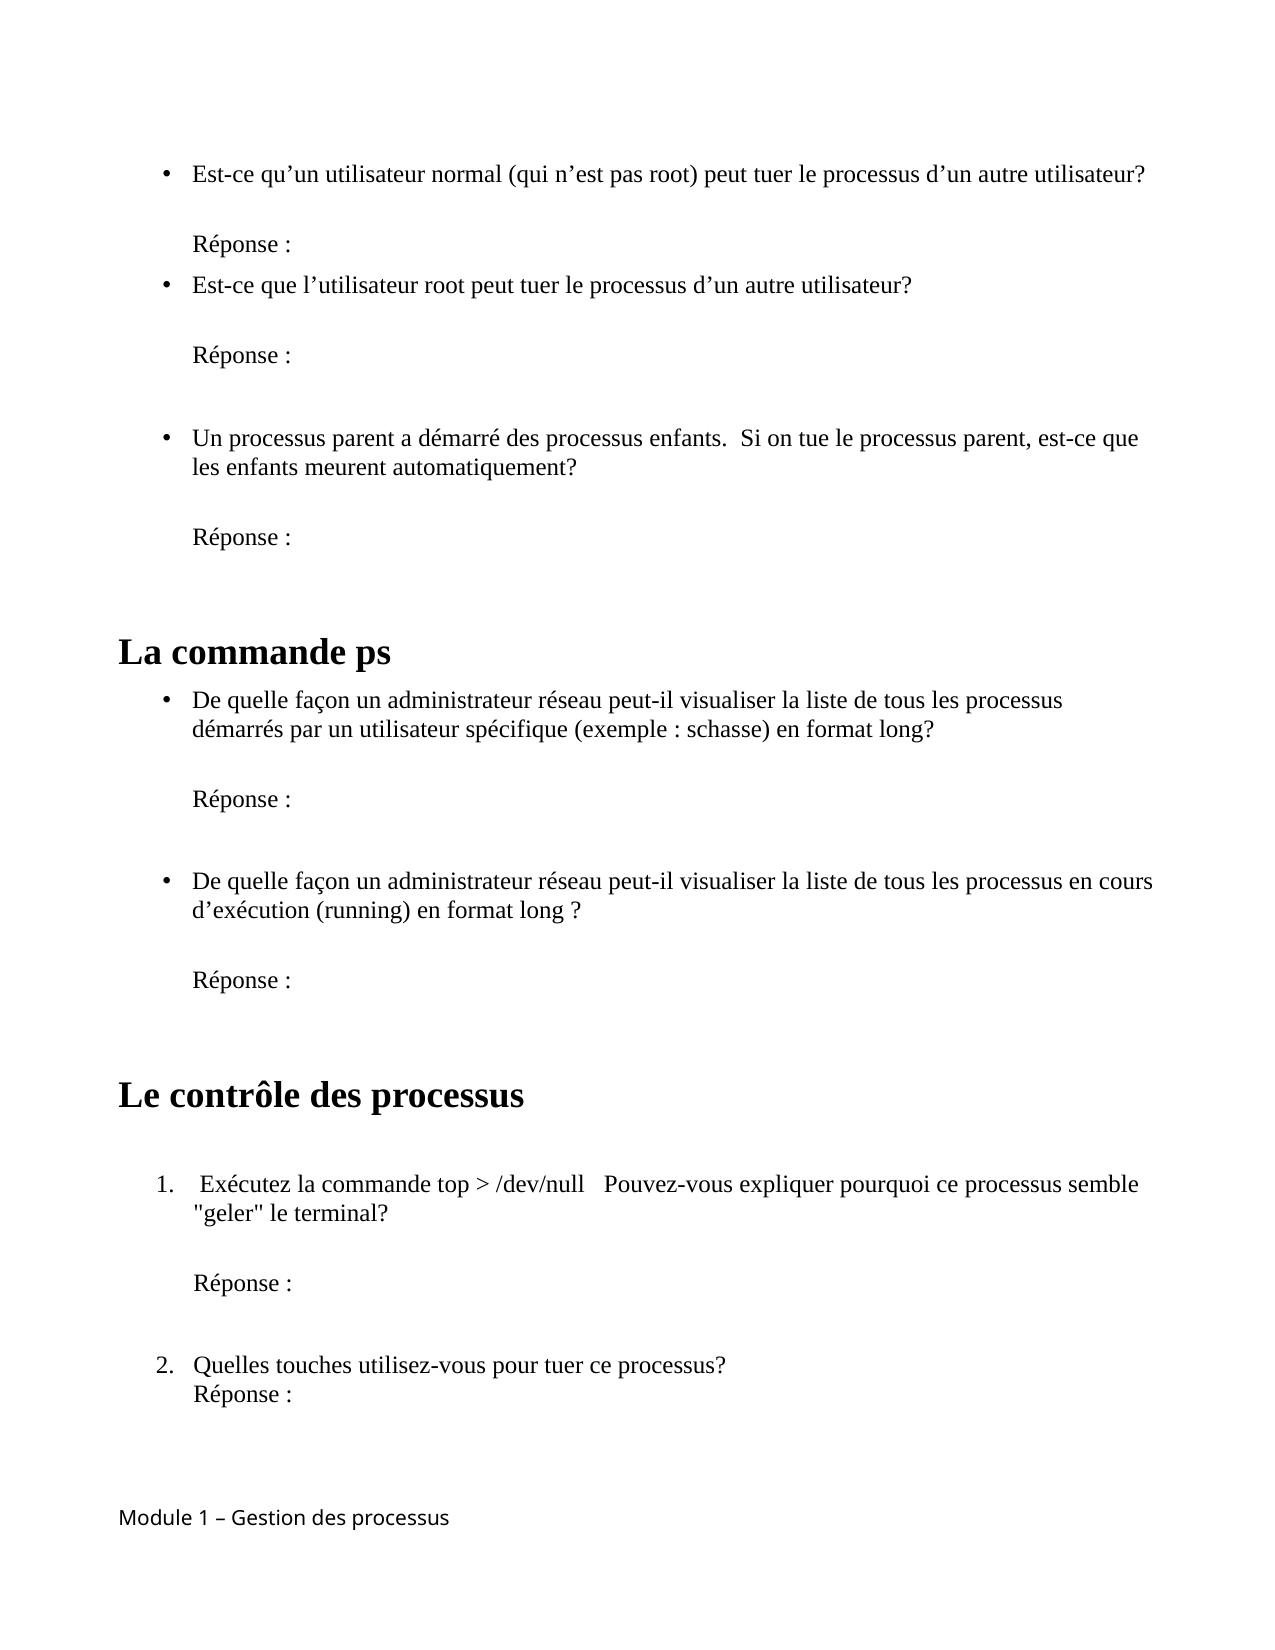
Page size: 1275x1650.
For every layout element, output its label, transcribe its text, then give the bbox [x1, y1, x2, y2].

list Est-ce qu’un utilisateur normal (qui n’est pas root) peut tuer le processus d’un autre utilisateur? [162, 159, 1157, 188]
text Réponse : [192, 229, 1157, 258]
list Est-ce que l’utilisateur root peut tuer le processus d’un autre utilisateur? [162, 271, 1157, 299]
subtitle La commande ps [118, 629, 1157, 672]
list Un processus parent a démarré des processus enfants. Si on tue le processus parent, est-ce que les enfants meurent automatiquement? [162, 423, 1157, 481]
text Réponse : [192, 784, 1157, 812]
list Quelles touches utilisez-vous pour tuer ce processus? [156, 1351, 1157, 1379]
subtitle Le contrôle des processus [118, 1072, 1157, 1116]
text Réponse : [192, 522, 1157, 551]
list De quelle façon un administrateur réseau peut-il visualiser la liste de tous les processus démarrés par un utilisateur spécifique (exemple : schasse) en format long? [162, 685, 1157, 742]
list De quelle façon un administrateur réseau peut-il visualiser la liste de tous les processus en cours d’exécution (running) en format long ? [162, 866, 1157, 924]
list Réponse : [156, 1268, 1157, 1297]
text Réponse : [192, 965, 1157, 994]
list Réponse : [156, 1379, 1157, 1408]
text Réponse : [192, 341, 1157, 369]
list Exécutez la commande top > /dev/null Pouvez-vous expliquer pourquoi ce processus semble "geler" le terminal? [156, 1169, 1157, 1227]
